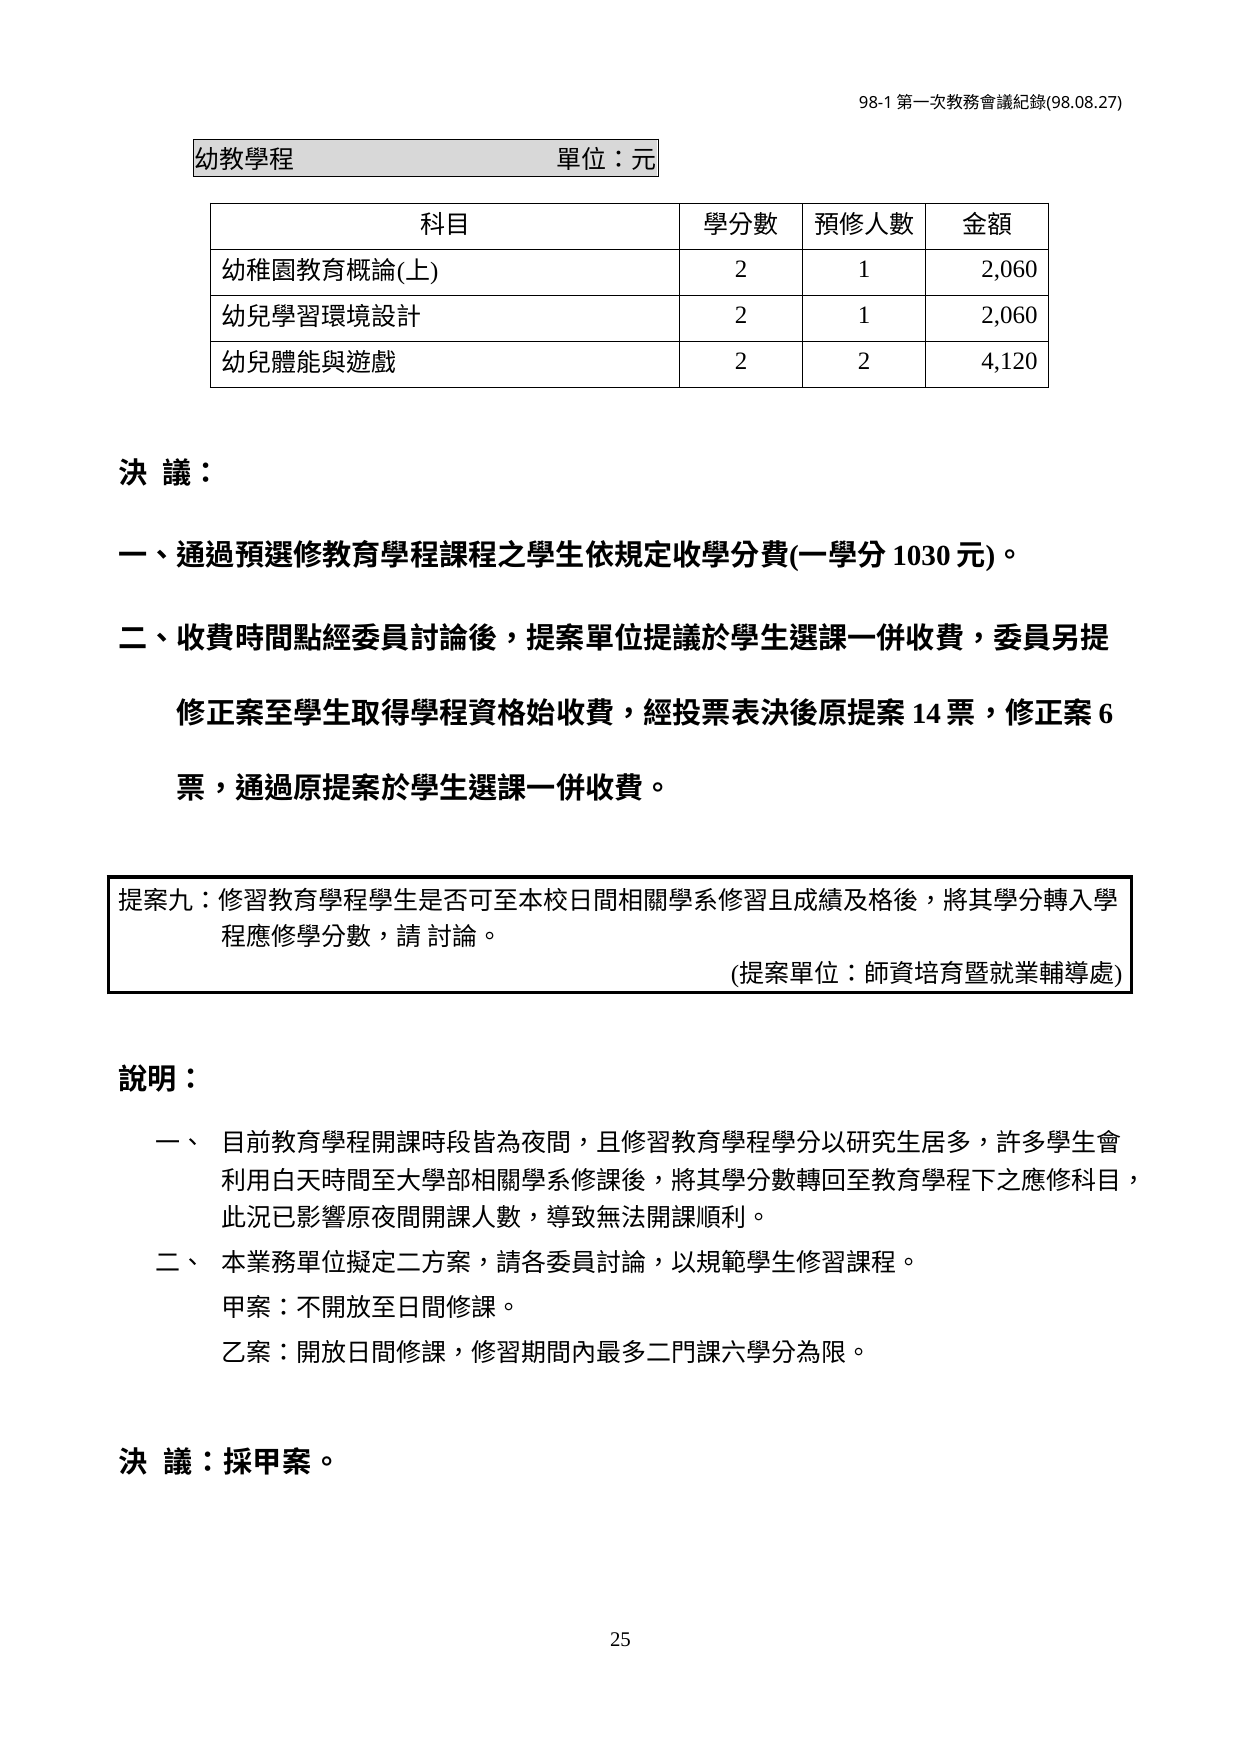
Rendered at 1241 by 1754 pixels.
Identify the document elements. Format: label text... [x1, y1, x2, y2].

list 本業務單位擬定二方案，請各委員討論，以規範學生修習課程。 [156, 1242, 1122, 1279]
table_cell 1 [803, 296, 925, 341]
table_cell 2,060 [926, 250, 1048, 295]
text (提案單位：師資培育暨就業輔導處) [110, 948, 1130, 991]
text 甲案：不開放至日間修課。 [222, 1287, 1122, 1324]
table_header 學分數 [680, 204, 802, 249]
table_cell 4,120 [926, 342, 1048, 387]
table_cell 2 [803, 342, 925, 387]
table_header 預修人數 [803, 204, 925, 249]
table_cell 幼稚園教育概論(上) [211, 250, 679, 295]
list 目前教育學程開課時段皆為夜間，且修習教育學程學分以研究生居多，許多學生會利用白天時間至大學部相關學系修課後，將其學分數轉回至教育學程下之應修科目，此況已影響原夜間開課人數，導致無法開課順利。 [156, 1122, 1122, 1234]
table_cell 幼兒體能與遊戲 [211, 342, 679, 387]
text 提案九：修習教育學程學生是否可至本校日間相關學系修習且成績及格後，將其學分轉入學程應修學分數，請 討論。 [110, 879, 1130, 948]
text 一、通過預選修教育學程課程之學生依規定收學分費(一學分1030元)。 [118, 515, 1122, 590]
table_cell 幼兒學習環境設計 [211, 296, 679, 341]
text 決 議：採甲案。 [118, 1422, 1122, 1497]
table_header 金額 [926, 204, 1048, 249]
table_cell 2 [680, 296, 802, 341]
table_cell 2 [680, 250, 802, 295]
text 乙案：開放日間修課，修習期間內最多二門課六學分為限。 [222, 1332, 1122, 1369]
table_cell 2 [680, 342, 802, 387]
table_header 科目 [211, 204, 679, 249]
text 決 議： [118, 433, 1122, 508]
text 二、收費時間點經委員討論後，提案單位提議於學生選課一併收費，委員另提修正案至學生取得學程資格始收費，經投票表決後原提案14票，修正案6票，通過原提案於學生選課一併收費。 [118, 598, 1122, 823]
table_cell 1 [803, 250, 925, 295]
table_cell 2,060 [926, 296, 1048, 341]
text 說明： [118, 1039, 1122, 1114]
text 幼教學程 單位：元 [193, 120, 1122, 195]
